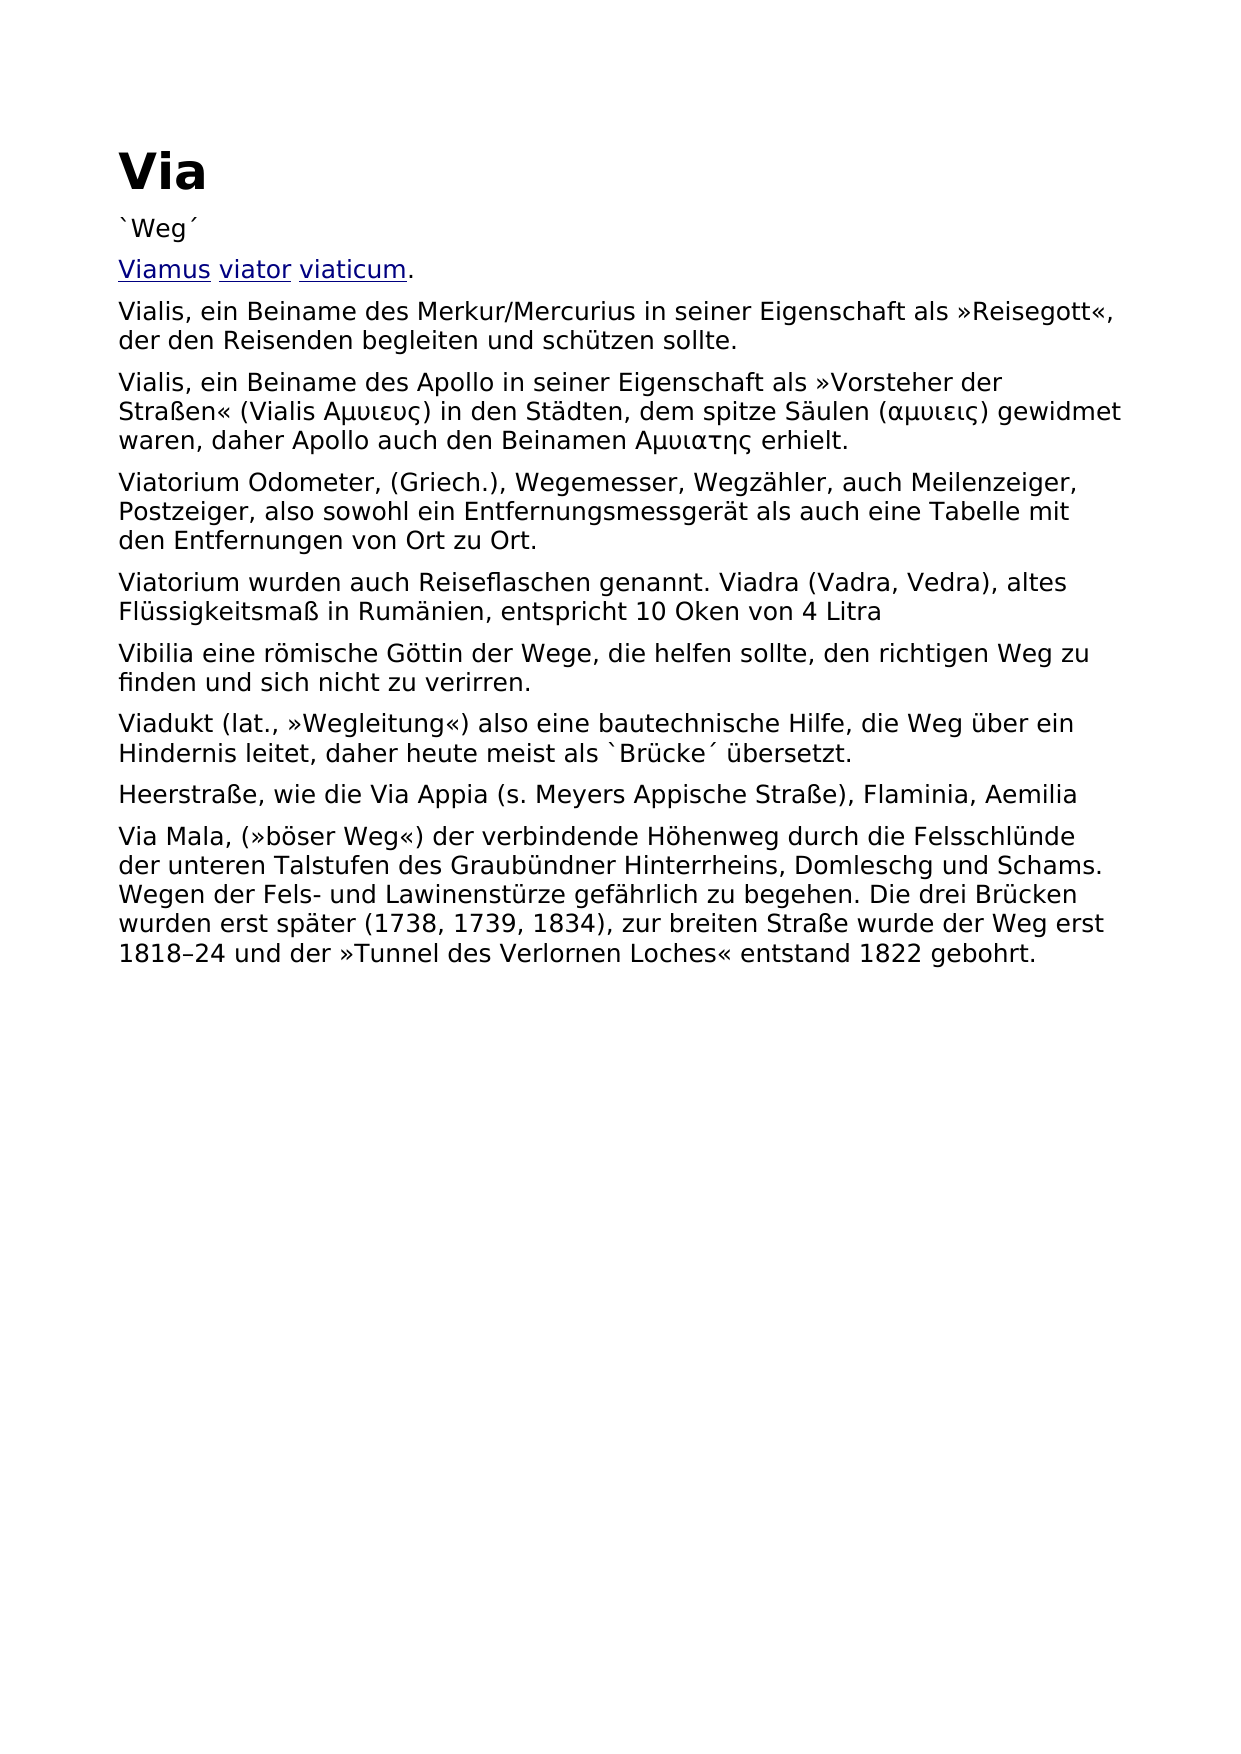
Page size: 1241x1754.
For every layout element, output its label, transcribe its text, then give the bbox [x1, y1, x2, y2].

text Vialis, ein Beiname des Merkur/Mercurius in seiner Eigenschaft als »Reisegott«, der den Reisenden begleiten und schützen sollte. [118, 297, 1122, 356]
text Viamus viator viaticum. [118, 256, 1122, 285]
text Heerstraße, wie die Via Appia (s. Meyers Appische Straße), Flaminia, Aemilia [118, 781, 1122, 810]
text Viatorium wurden auch Reiseflaschen genannt. Viadra (Vadra, Vedra), altes Flüssigkeitsmaß in Rumänien, entspricht 10 Oken von 4 Litra [118, 568, 1122, 626]
text Vialis, ein Beiname des Apollo in seiner Eigenschaft als »Vorsteher der Straßen« (Vialis Αμυιευς) in den Städten, dem spitze Säulen (αμυιεις) gewidmet waren, daher Apollo auch den Beinamen Αμυιατης erhielt. [118, 368, 1122, 456]
text Via Mala, (»böser Weg«) der verbindende Höhenweg durch die Felsschlünde der unteren Talstufen des Graubündner Hinterrheins, Domleschg und Schams. Wegen der Fels- und Lawinenstürze gefährlich zu begehen. Die drei Brücken wurden erst später (1738, 1739, 1834), zur breiten Straße wurde der Weg erst 1818–24 und der »Tunnel des Verlornen Loches« entstand 1822 gebohrt. [118, 822, 1122, 968]
subtitle Via [118, 143, 1122, 201]
text `Weg´ [118, 214, 1122, 243]
text Vibilia eine römische Göttin der Wege, die helfen sollte, den richtigen Weg zu finden und sich nicht zu verirren. [118, 639, 1122, 697]
text Viadukt (lat., »Wegleitung«) also eine bautechnische Hilfe, die Weg über ein Hindernis leitet, daher heute meist als `Brücke´ übersetzt. [118, 710, 1122, 768]
text Viatorium Odometer, (Griech.), Wegemesser, Wegzähler, auch Meilenzeiger, Postzeiger, also sowohl ein Entfernungsmessgerät als auch eine Tabelle mit den Entfernungen von Ort zu Ort. [118, 468, 1122, 556]
